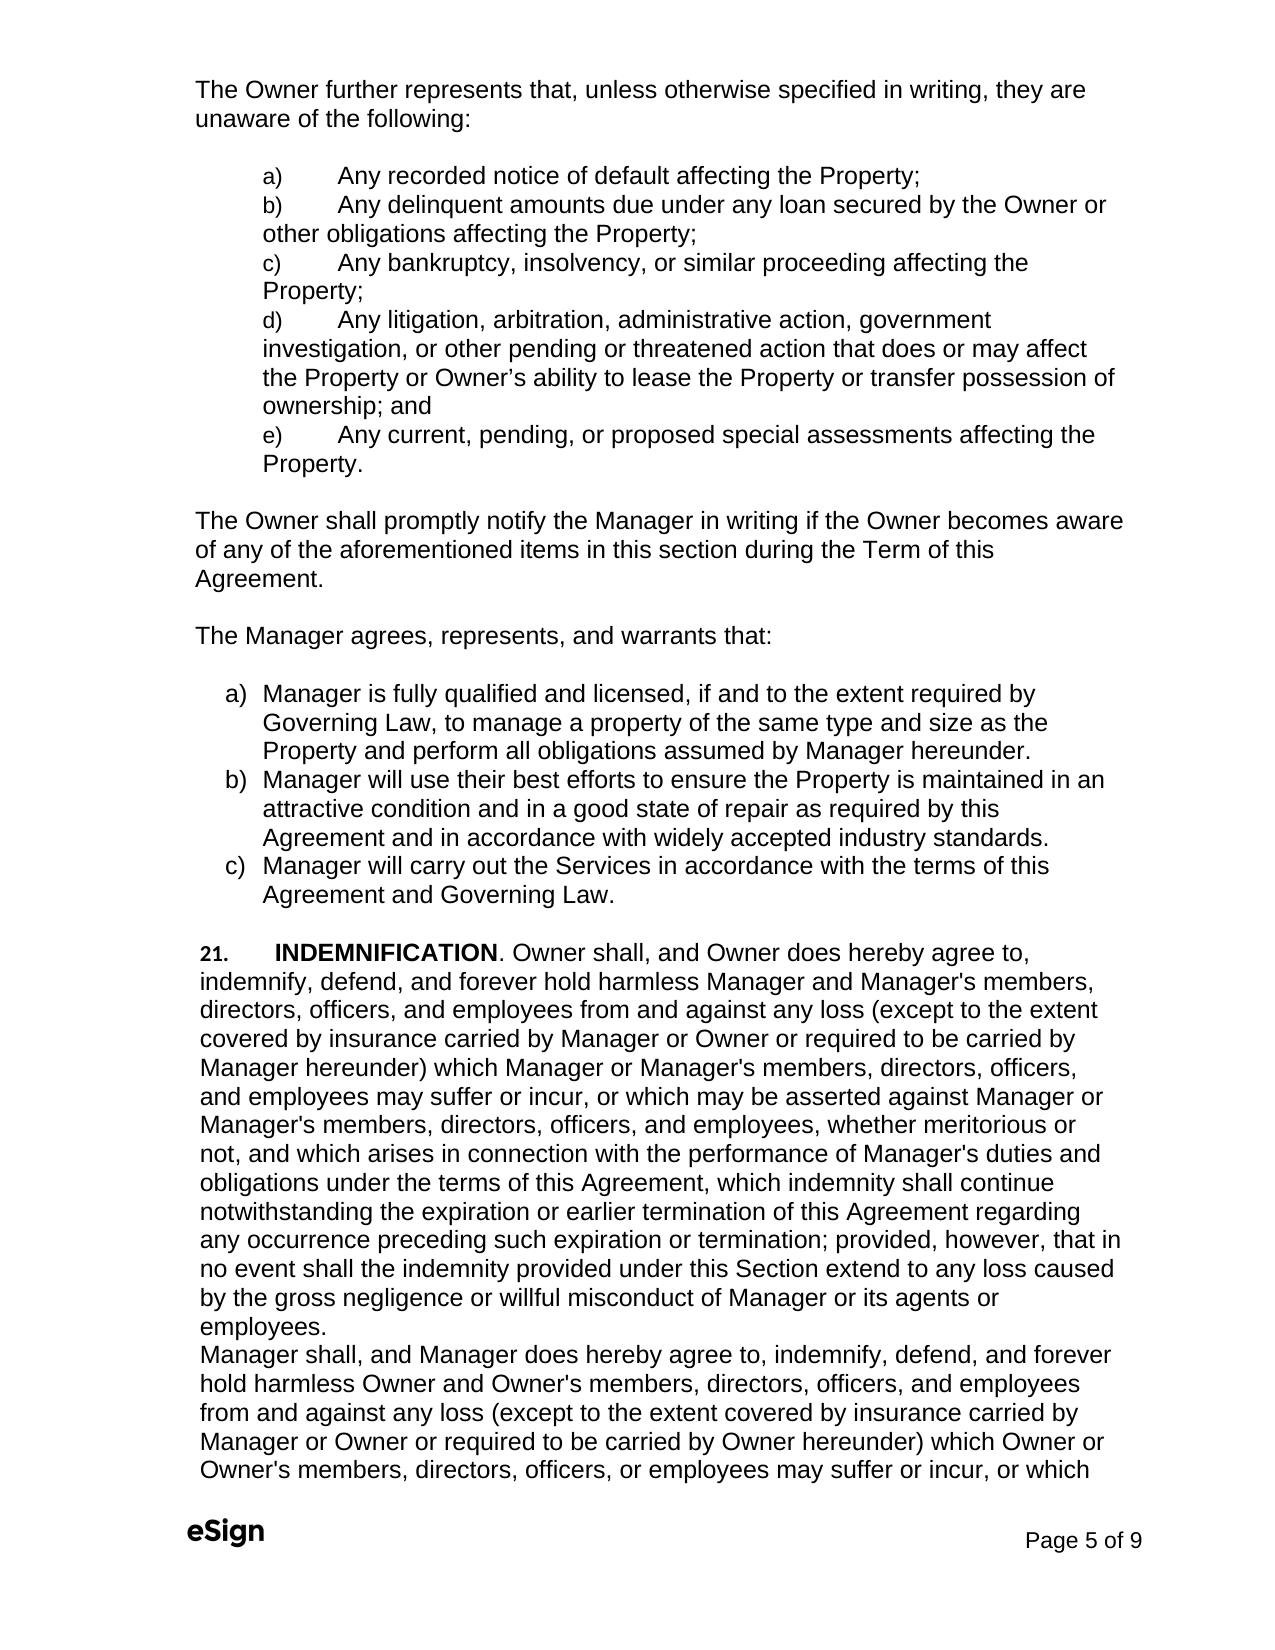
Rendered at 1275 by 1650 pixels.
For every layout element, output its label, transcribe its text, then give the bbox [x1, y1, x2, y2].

list Any recorded notice of default affecting the Property; [262, 161, 1125, 190]
text The Manager agrees, represents, and warrants that: [195, 621, 1125, 650]
list Any litigation, arbitration, administrative action, government investigation, or other pending or threatened action that does or may affect the Property or Owner’s ability to lease the Property or transfer possession of ownership; and [262, 305, 1125, 420]
list Any bankruptcy, insolvency, or similar proceeding affecting the Property; [262, 247, 1125, 305]
list Any delinquent amounts due under any loan secured by the Owner or other obligations affecting the Property; [262, 190, 1125, 247]
list Manager will use their best efforts to ensure the Property is maintained in an attractive condition and in a good state of repair as required by this Agreement and in accordance with widely accepted industry standards. [225, 765, 1125, 851]
list Manager will carry out the Services in accordance with the terms of this Agreement and Governing Law. [225, 851, 1125, 909]
list Any current, pending, or proposed special assessments affecting the Property. [262, 420, 1125, 477]
list Manager is fully qualified and licensed, if and to the extent required by Governing Law, to manage a property of the same type and size as the Property and perform all obligations assumed by Manager hereunder. [225, 679, 1125, 765]
list Manager shall, and Manager does hereby agree to, indemnify, defend, and forever hold harmless Owner and Owner's members, directors, officers, and employees from and against any loss (except to the extent covered by insurance carried by Manager or Owner or required to be carried by Owner hereunder) which Owner or Owner's members, directors, officers, or employees may suffer or incur, or which [199, 1340, 1125, 1484]
list INDEMNIFICATION. Owner shall, and Owner does hereby agree to, indemnify, defend, and forever hold harmless Manager and Manager's members, directors, officers, and employees from and against any loss (except to the extent covered by insurance carried by Manager or Owner or required to be carried by Manager hereunder) which Manager or Manager's members, directors, officers, and employees may suffer or incur, or which may be asserted against Manager or Manager's members, directors, officers, and employees, whether meritorious or not, and which arises in connection with the performance of Manager's duties and obligations under the terms of this Agreement, which indemnity shall continue notwithstanding the expiration or earlier termination of this Agreement regarding any occurrence preceding such expiration or termination; provided, however, that in no event shall the indemnity provided under this Section extend to any loss caused by the gross negligence or willful misconduct of Manager or its agents or employees. [199, 937, 1125, 1340]
text The Owner further represents that, unless otherwise specified in writing, they are unaware of the following: [195, 75, 1125, 161]
text The Owner shall promptly notify the Manager in writing if the Owner becomes aware of any of the aforementioned items in this section during the Term of this Agreement. [195, 506, 1125, 592]
